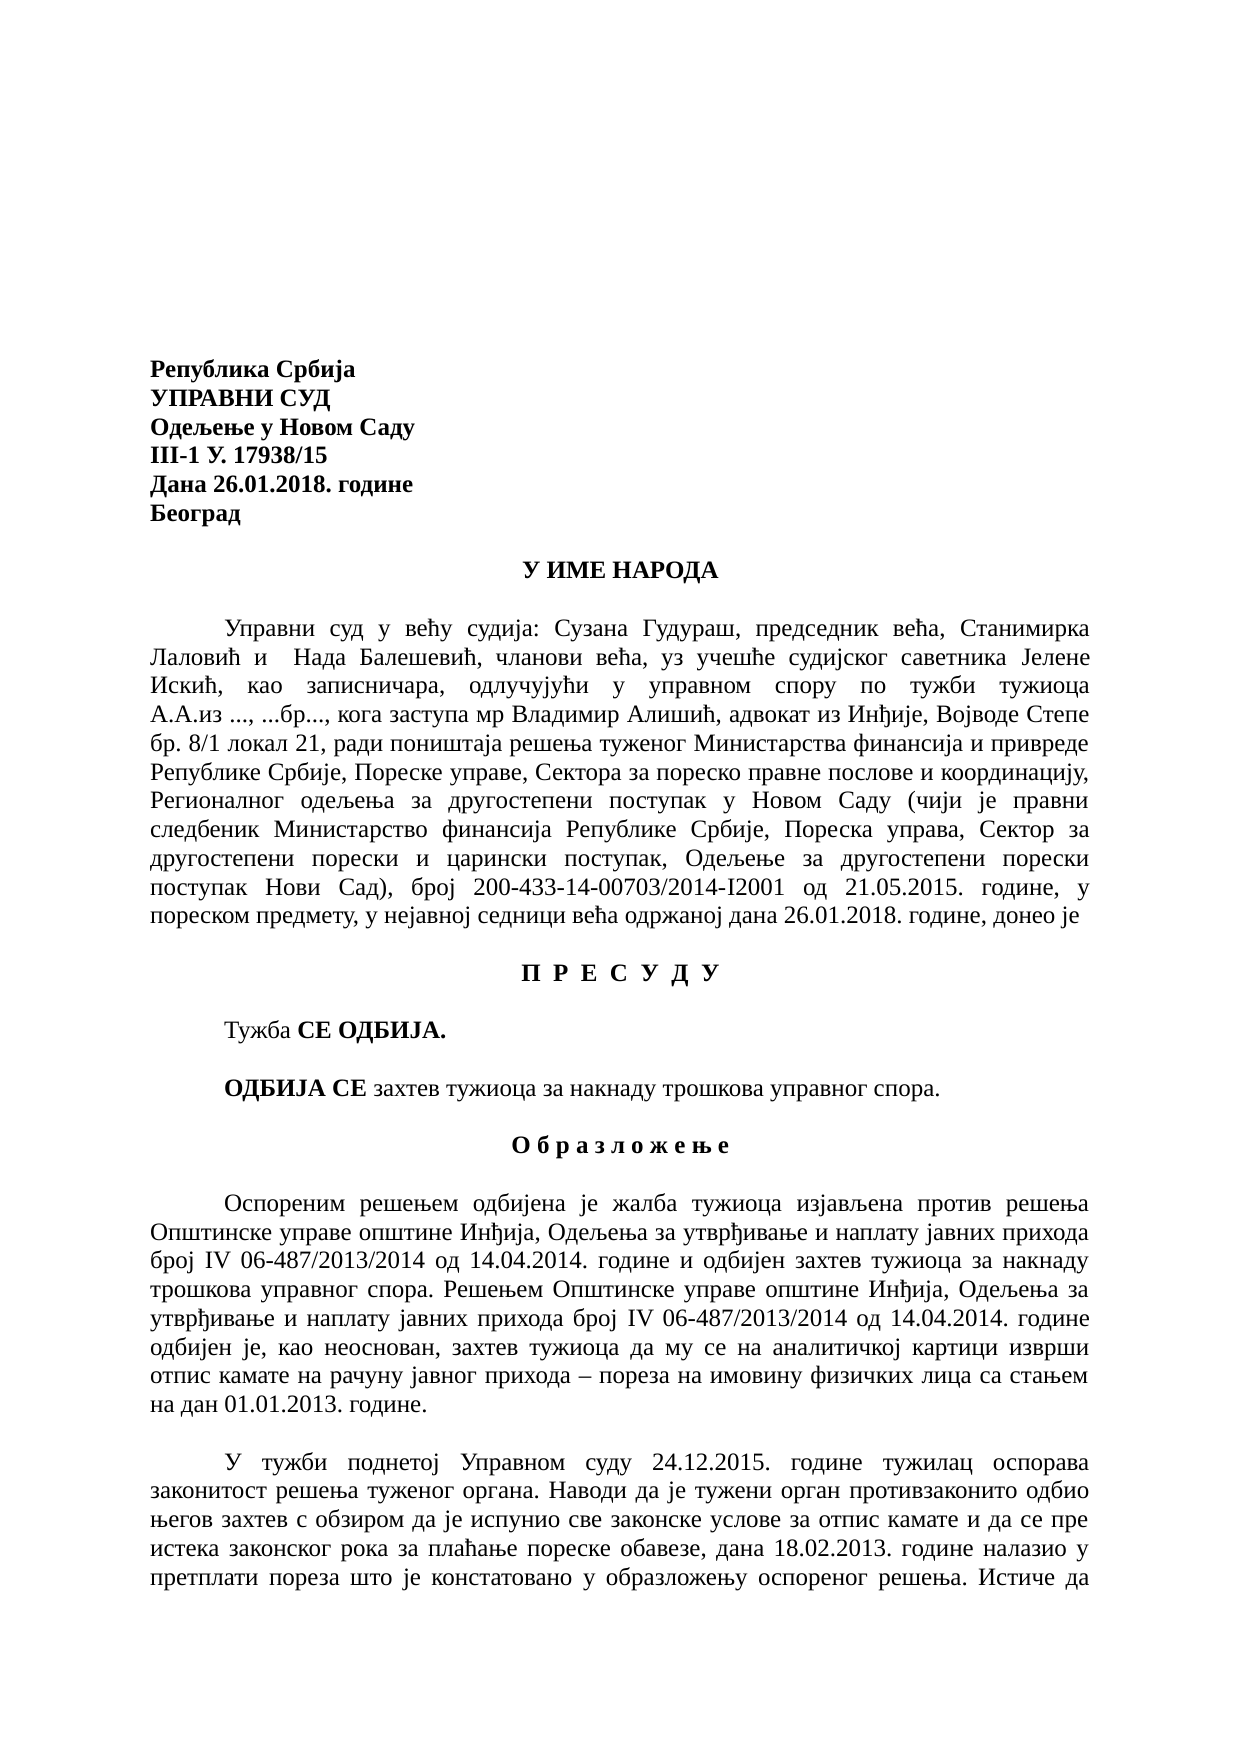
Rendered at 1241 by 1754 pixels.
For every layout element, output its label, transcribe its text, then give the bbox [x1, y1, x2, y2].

text Управни суд у већу судија: Сузана Гудураш, председник већа, Станимирка Лаловић и Нада Балешевић, чланови већа, уз учешће судијског саветника Јелене Искић, као записничара, одлучујући у управном спору по тужби тужиоца А.А.из ..., ...бр..., кога заступа мр Владимир Алишић, адвокат из Инђије, Војводе Степе бр. 8/1 локал 21, ради поништаја решења туженог Министарства финансија и привреде Републике Србије, Пореске управе, Сектора за пореско правне послове и координацију, Регионалног одељења за другостепени поступак у Новом Саду (чији је правни следбеник Министарство финансија Републике Србије, Пореска управа, Сектор за другостепени порески и царински поступак, Одељење за другостепени порески поступак Нови Сад), број 200-433-14-00703/2014-I2001 од 21.05.2015. године, у пореском предмету, у нејавној седници већа одржаној дана 26.01.2018. године, донео је [150, 613, 1090, 929]
text Београд [150, 498, 1090, 527]
text Одељење у Новом Саду [150, 412, 1090, 440]
text Дана 26.01.2018. године [150, 469, 1090, 498]
text О б р а з л о ж е њ е [150, 1130, 1090, 1159]
text ОДБИЈА СЕ захтев тужиоца за накнаду трошкова управног спора. [150, 1073, 1090, 1102]
text УПРАВНИ СУД [150, 383, 1090, 412]
text У ИМЕ НАРОДА [150, 555, 1090, 584]
text Република Србија [150, 148, 1090, 383]
text III-1 У. 17938/15 [150, 440, 1090, 469]
text Оспореним решењем одбијена је жалба тужиоца изјављена против решења Општинске управе општине Инђија, Одељења за утврђивање и наплату јавних прихода број IV 06-487/2013/2014 од 14.04.2014. године и одбијен захтев тужиоца за накнаду трошкова управног спора. Решењем Општинске управе општине Инђија, Одељења за утврђивање и наплату јавних прихода број IV 06-487/2013/2014 од 14.04.2014. године одбијен је, као неоснован, захтев тужиоца да му се на аналитичкој картици изврши отпис камате на рачуну јавног прихода – пореза на имовину физичких лица са стањем на дан 01.01.2013. године. [150, 1188, 1090, 1418]
text У тужби поднетој Управном суду 24.12.2015. године тужилац оспорава законитост решења туженог органа. Наводи да је тужени орган противзаконито одбио његов захтев с обзиром да је испунио све законске услове за отпис камате и да се пре истека законског рока за плаћање пореске обавезе, дана 18.02.2013. године налазио у претплати пореза што је констатовано у образложењу оспореног решења. Истиче да [150, 1447, 1090, 1590]
text П Р Е С У Д У [150, 958, 1090, 987]
text Тужба СЕ ОДБИЈА. [150, 1015, 1090, 1044]
